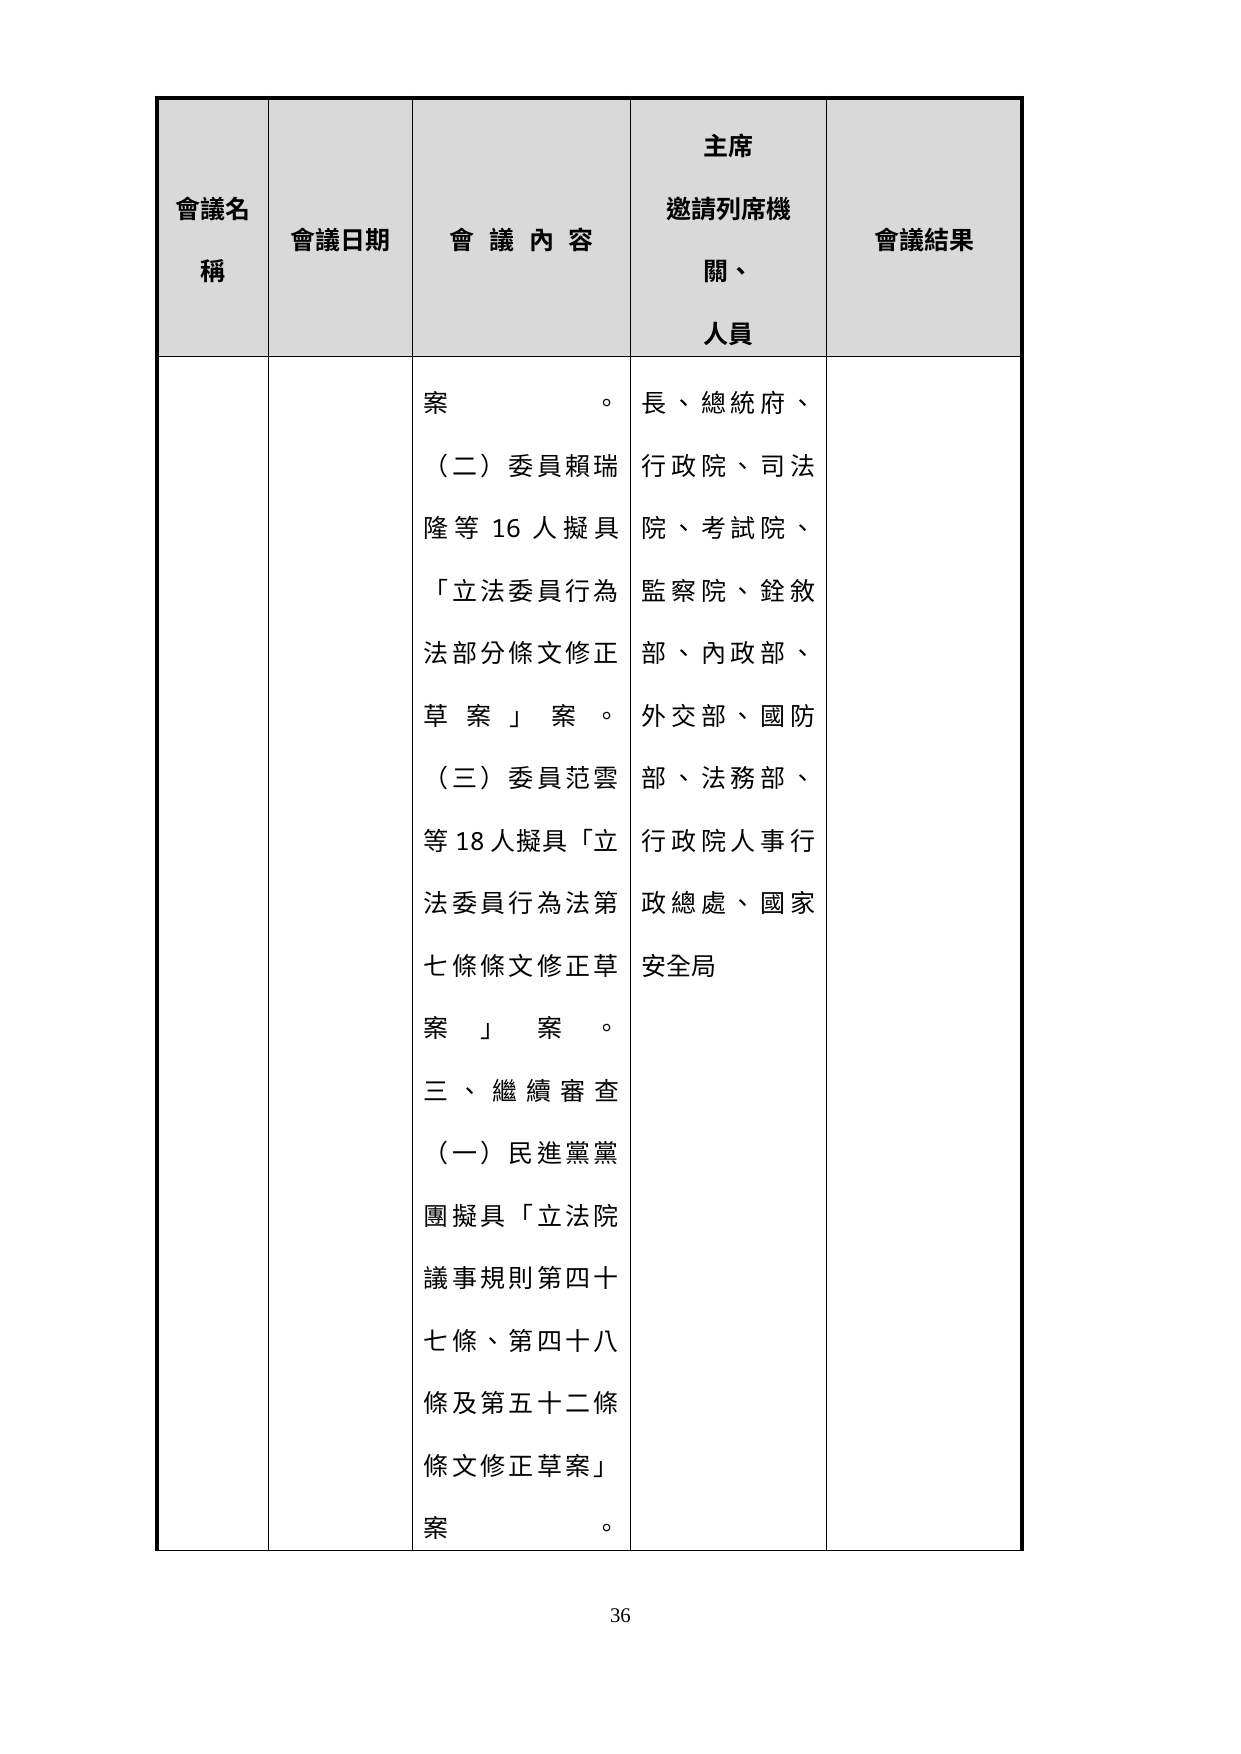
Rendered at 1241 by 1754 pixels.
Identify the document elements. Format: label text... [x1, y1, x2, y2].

table_header 會議日期 [269, 100, 412, 356]
table_cell [269, 357, 412, 1550]
table_cell [827, 357, 1020, 1550]
table_header 會議結果 [827, 100, 1020, 356]
table_cell [159, 357, 268, 1550]
table_cell 長、總統府、行政院、司法院、考試院、監察院、銓敘部、內政部、外交部、國防部、法務部、行政院人事行政總處、國家安全局 [631, 357, 826, 1550]
table_header 會議內容 [413, 100, 630, 356]
table_header 會議名稱 [159, 100, 268, 356]
table_cell 案。 （二）委員賴瑞隆等16人擬具「立法委員行為法部分條文修正草案」案。 （三）委員范雲等18人擬具「立法委員行為法第七條條文修正草案」案。 三、繼續審查 （一）民進黨黨團擬具「立法院議事規則第四十七條、第四十八條及第五十二條條文修正草案」案。 [413, 357, 630, 1550]
table_header 主席 邀請列席機關、 人員 [631, 100, 826, 356]
